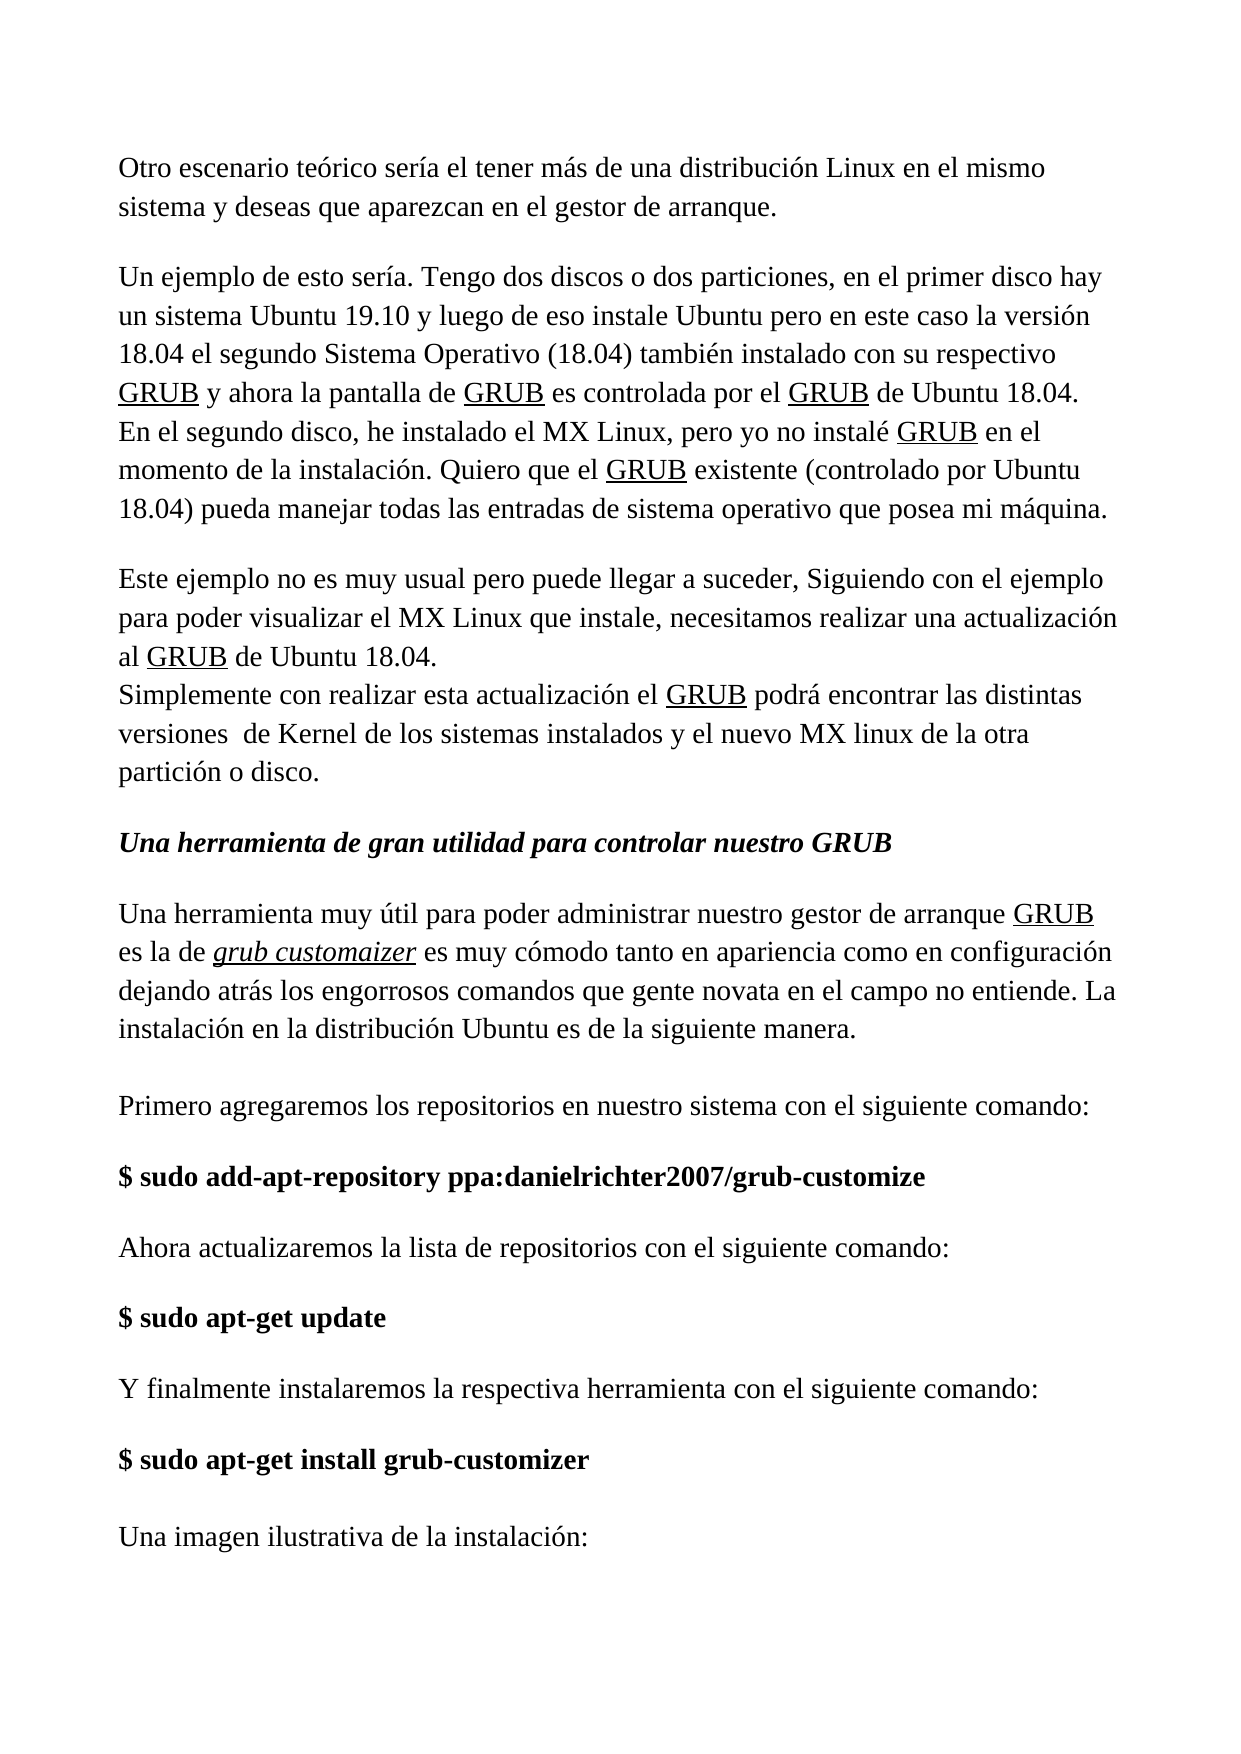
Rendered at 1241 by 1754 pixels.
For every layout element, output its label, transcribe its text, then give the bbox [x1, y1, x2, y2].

text $ sudo apt-get install grub-customizer [118, 1442, 1122, 1476]
text Una herramienta de gran utilidad para controlar nuestro GRUB [118, 825, 1122, 858]
text Un ejemplo de esto sería. Tengo dos discos o dos particiones, en el primer disco hay un sistema Ubuntu 19.10 y luego de eso instale Ubuntu pero en este caso la versión 18.04 el segundo Sistema Operativo (18.04) también instalado con su respectivo GRUB y ahora la pantalla de GRUB es controlada por el GRUB de Ubuntu 18.04. [118, 259, 1122, 409]
text Y finalmente instalaremos la respectiva herramienta con el siguiente comando: [118, 1371, 1122, 1405]
text Primero agregaremos los repositorios en nuestro sistema con el siguiente comando: [118, 1088, 1122, 1122]
text Este ejemplo no es muy usual pero puede llegar a suceder, Siguiendo con el ejemplo para poder visualizar el MX Linux que instale, necesitamos realizar una actualización al GRUB de Ubuntu 18.04. [118, 562, 1122, 672]
text Simplemente con realizar esta actualización el GRUB podrá encontrar las distintas versiones de Kernel de los sistemas instalados y el nuevo MX linux de la otra partición o disco. [118, 677, 1122, 788]
text Una herramienta muy útil para poder administrar nuestro gestor de arranque GRUB es la de grub customaizer es muy cómodo tanto en apariencia como en configuración dejando atrás los engorrosos comandos que gente novata en el campo no entiende. La instalación en la distribución Ubuntu es de la siguiente manera. [118, 896, 1122, 1045]
text $ sudo apt-get update [118, 1301, 1122, 1334]
text En el segundo disco, he instalado el MX Linux, pero yo no instalé GRUB en el momento de la instalación. Quiero que el GRUB existente (controlado por Ubuntu 18.04) pueda manejar todas las entradas de sistema operativo que posea mi máquina. [118, 414, 1122, 524]
text Ahora actualizaremos la lista de repositorios con el siguiente comando: [118, 1230, 1122, 1263]
text Una imagen ilustrativa de la instalación: [118, 1519, 1122, 1553]
text $ sudo add-apt-repository ppa:danielrichter2007/grub-customize [118, 1159, 1122, 1193]
text Otro escenario teórico sería el tener más de una distribución Linux en el mismo sistema y deseas que aparezcan en el gestor de arranque. [118, 150, 1122, 222]
